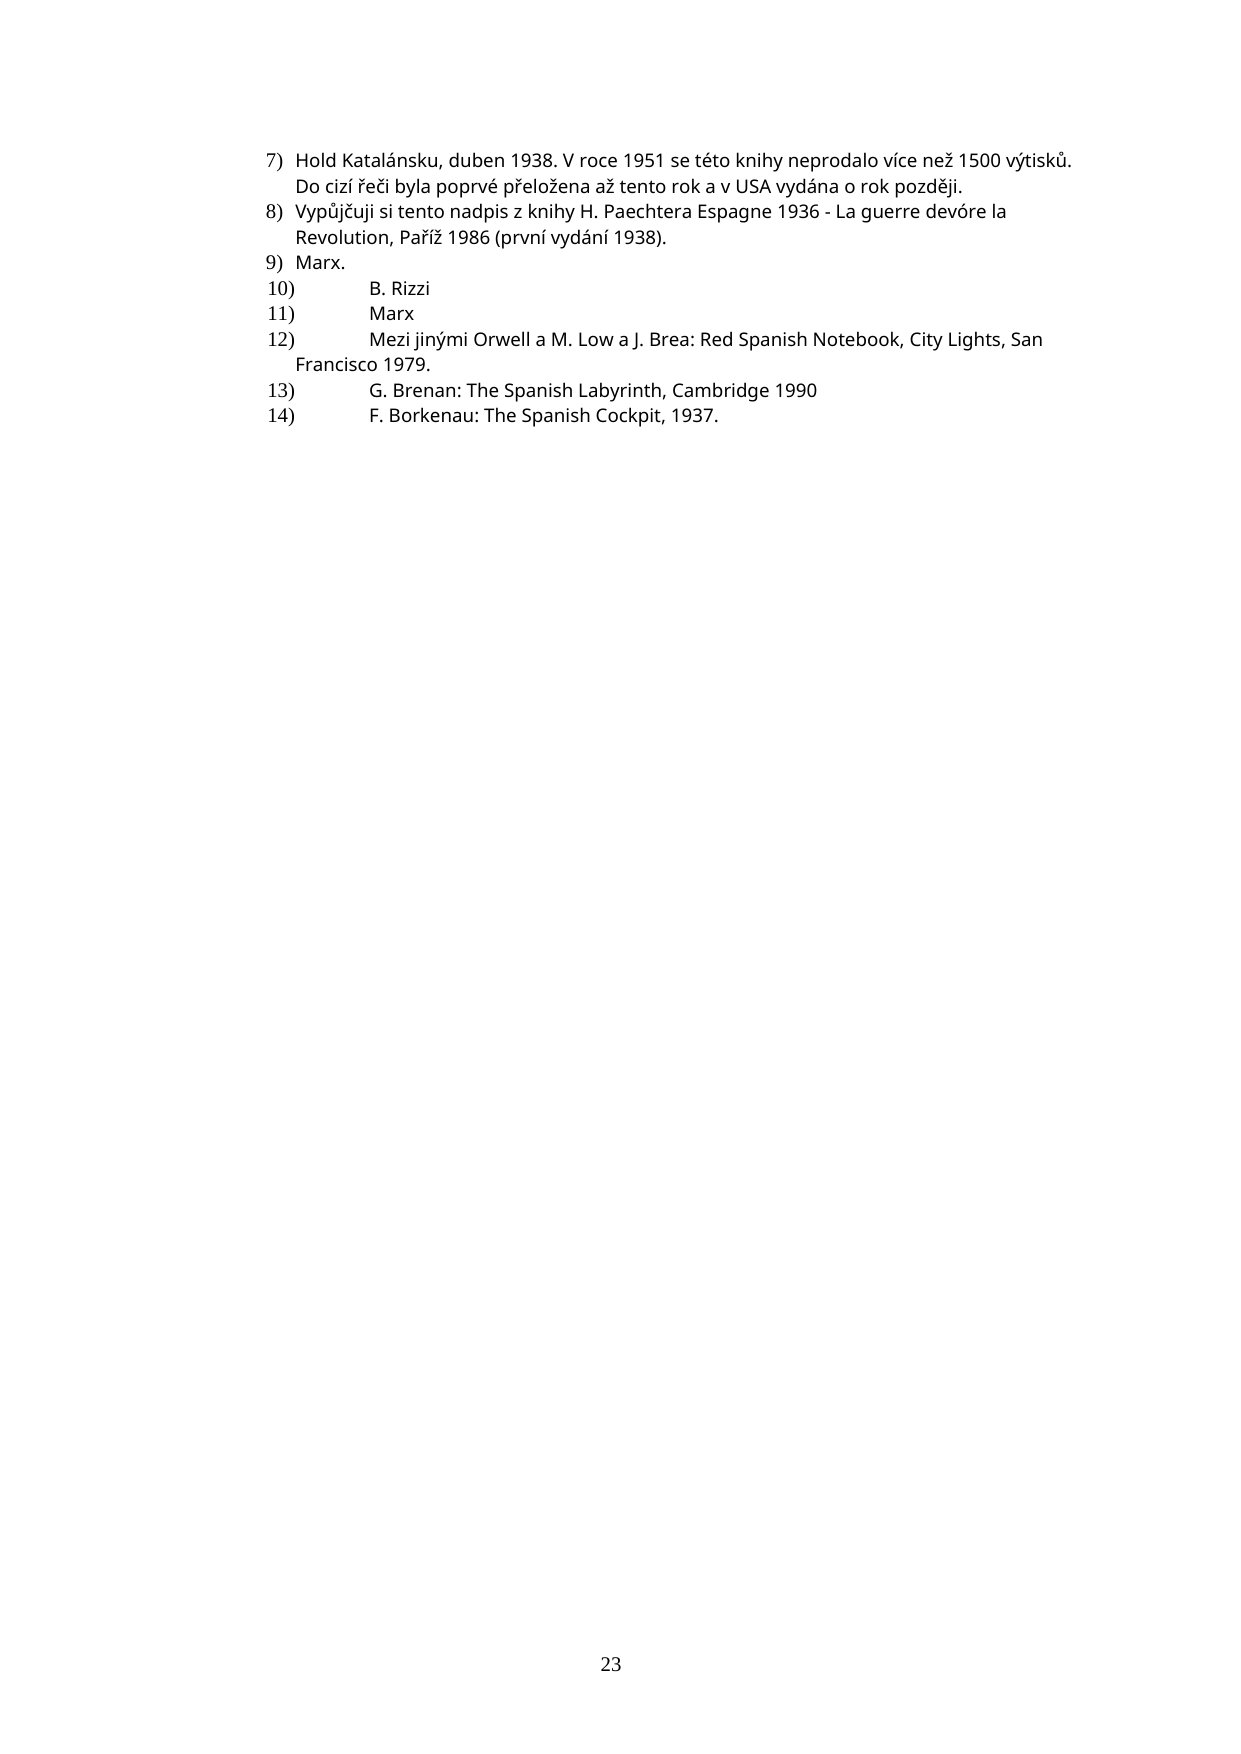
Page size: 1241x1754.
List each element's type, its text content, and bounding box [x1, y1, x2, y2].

list Marx [267, 301, 1093, 326]
list Vypůjčuji si tento nadpis z knihy H. Paechtera Espagne 1936 - La guerre devóre la Revolution, Paříž 1986 (první vydání 1938). [266, 199, 1093, 250]
list Hold Katalánsku, duben 1938. V roce 1951 se této knihy neprodalo více než 1500 výtisků. Do cizí řeči byla poprvé přeložena až tento rok a v USA vydána o rok později. [266, 148, 1093, 199]
list G. Brenan: The Spanish Labyrinth, Cambridge 1990 [267, 377, 1093, 403]
list Mezi jinými Orwell a M. Low a J. Brea: Red Spanish Notebook, City Lights, San Francisco 1979. [267, 326, 1093, 377]
list B. Rizzi [267, 275, 1093, 301]
list Marx. [266, 250, 1093, 275]
list F. Borkenau: The Spanish Cockpit, 1937. [267, 403, 1093, 428]
